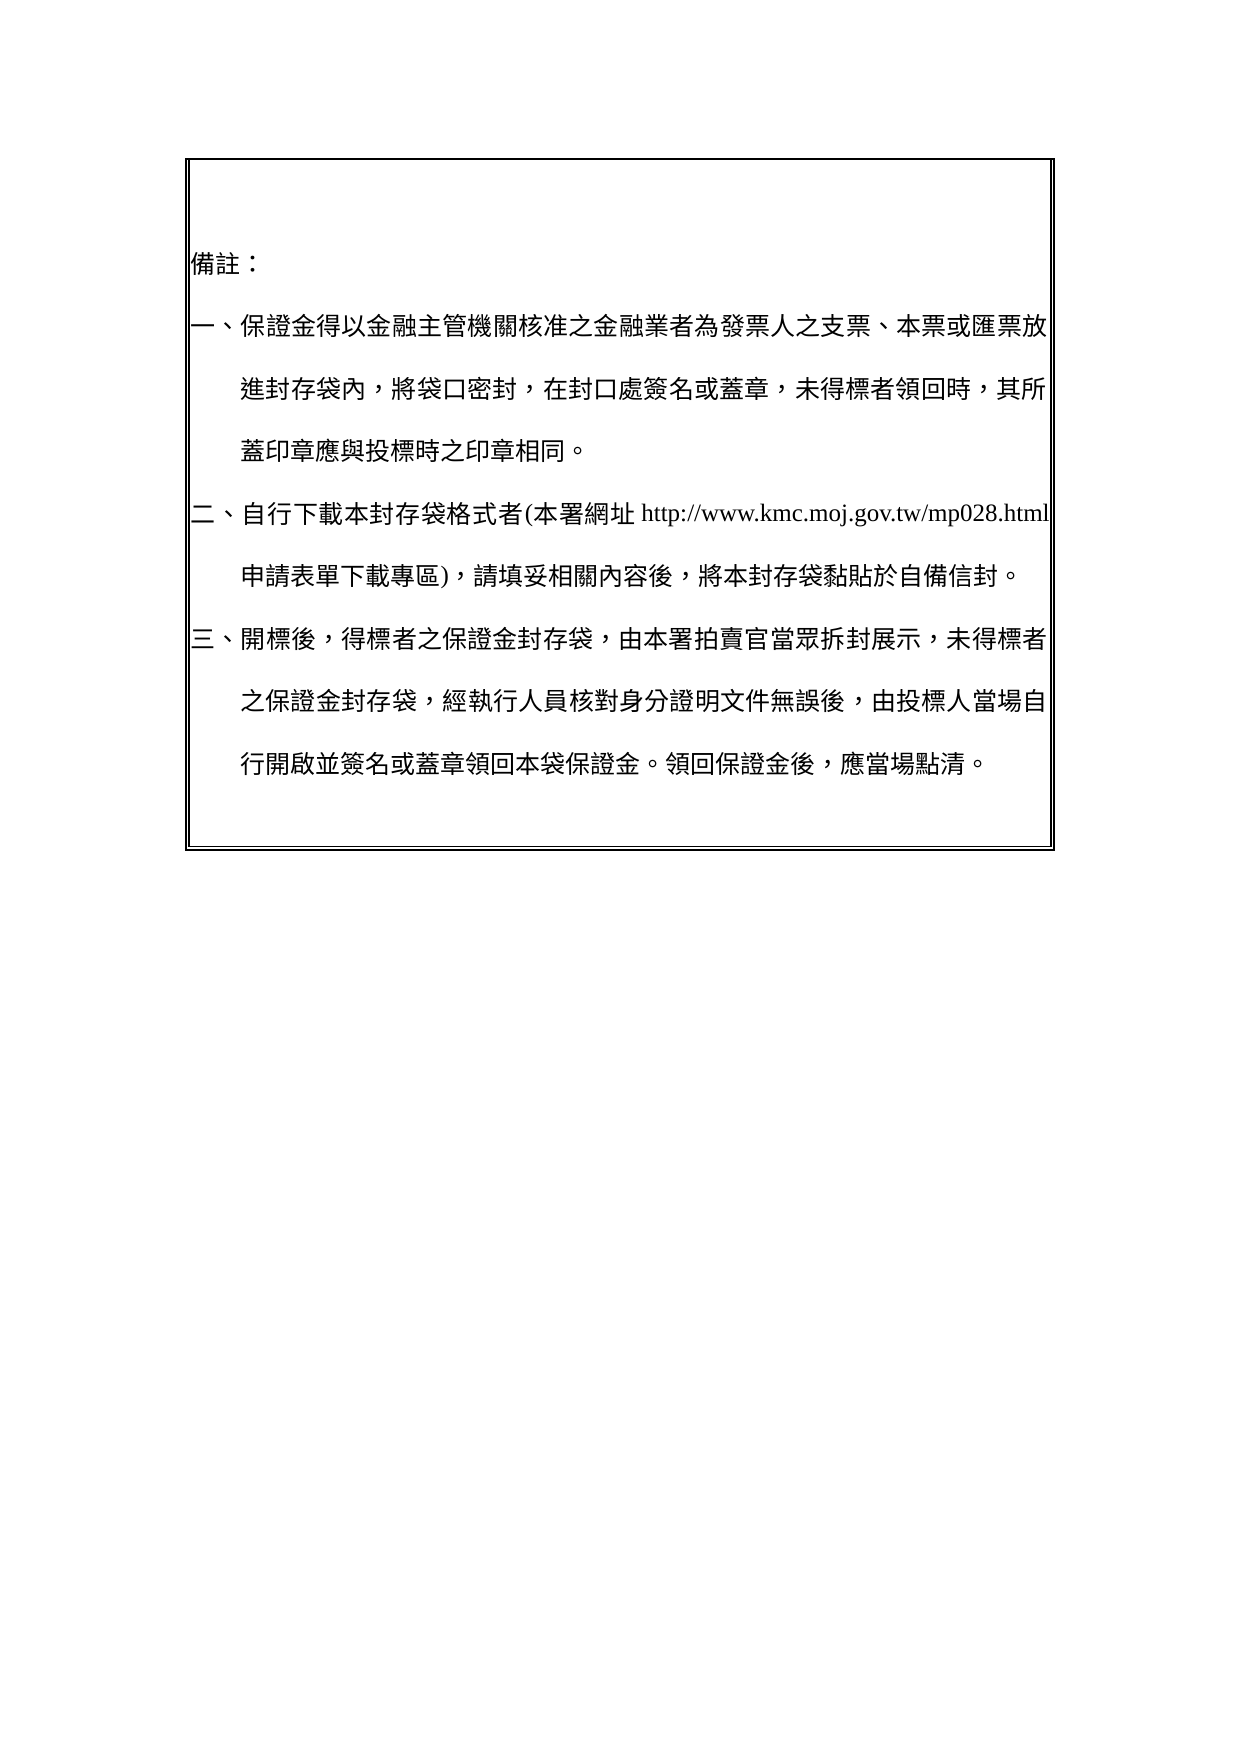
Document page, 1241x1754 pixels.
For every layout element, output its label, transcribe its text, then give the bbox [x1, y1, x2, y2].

table_cell 備註： 一、保證金得以金融主管機關核准之金融業者為發票人之支票、本票或匯票放進封存袋內，將袋口密封，在封口處簽名或蓋章，未得標者領回時，其所蓋印章應與投標時之印章相同。 二、自行下載本封存袋格式者(本署網址http://www.kmc.moj.gov.tw/mp028.html 申請表單下載專區)，請填妥相關內容後，將本封存袋黏貼於自備信封。 三、開標後，得標者之保證金封存袋，由本署拍賣官當眾拆封展示，未得標者之保證金封存袋，經執行人員核對身分證明文件無誤後，由投標人當場自行開啟並簽名或蓋章領回本袋保證金。領回保證金後，應當場點清。 [190, 160, 1050, 846]
